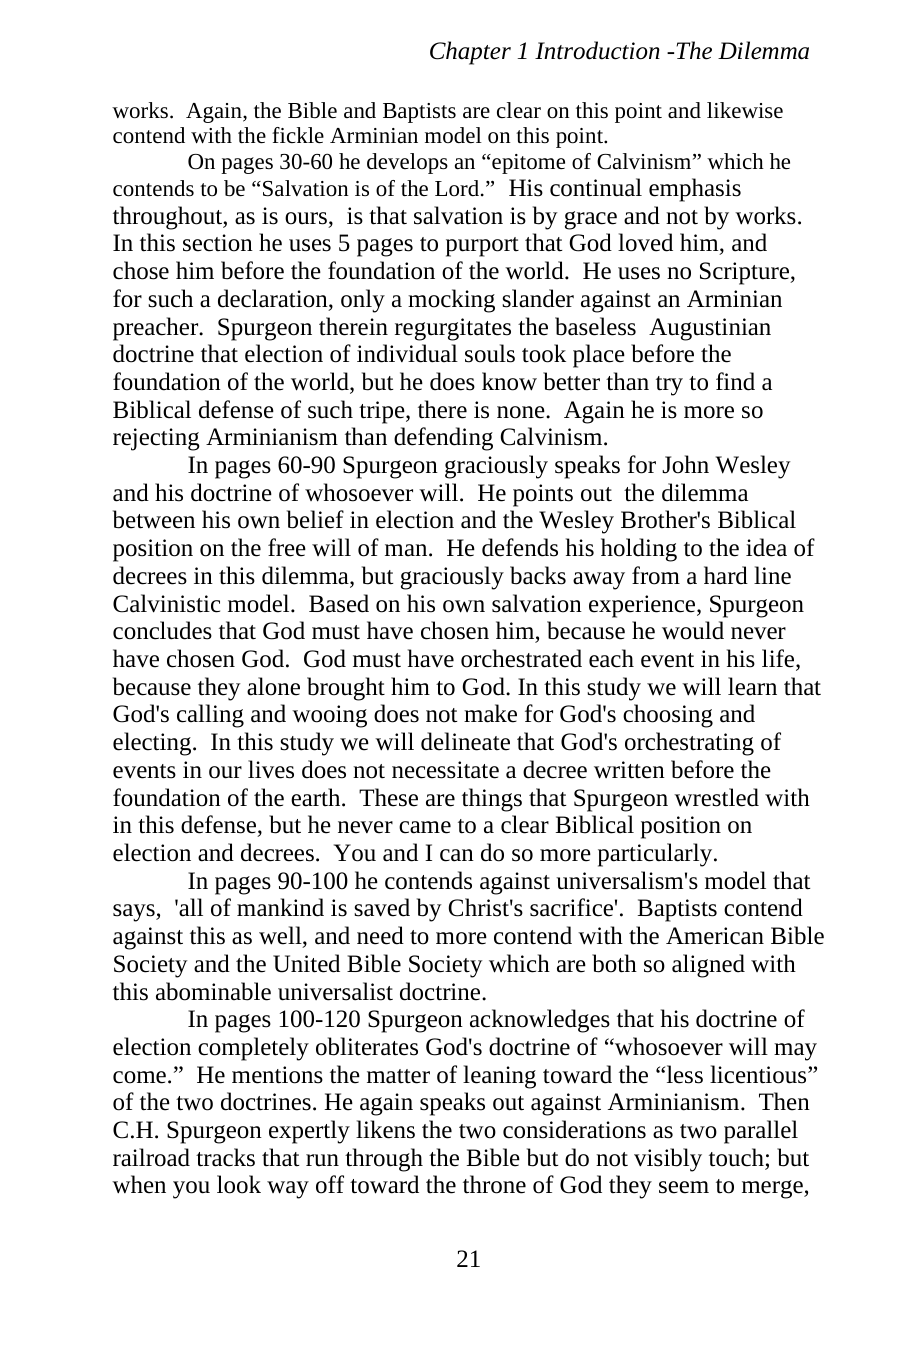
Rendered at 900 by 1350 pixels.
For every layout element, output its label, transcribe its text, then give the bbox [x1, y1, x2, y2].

text In pages 60-90 Spurgeon graciously speaks for John Wesley and his doctrine of whosoever will. He points out the dilemma between his own belief in election and the Wesley Brother's Biblical position on the free will of man. He defends his holding to the idea of decrees in this dilemma, but graciously backs away from a hard line Calvinistic model. Based on his own salvation experience, Spurgeon concludes that God must have chosen him, because he would never have chosen God. God must have orchestrated each event in his life, because they alone brought him to God. In this study we will learn that God's calling and wooing does not make for God's choosing and electing. In this study we will delineate that God's orchestrating of events in our lives does not necessitate a decree written before the foundation of the earth. These are things that Spurgeon wrestled with in this defense, but he never came to a clear Biblical position on election and decrees. You and I can do so more particularly. [112, 451, 825, 867]
text In pages 90-100 he contends against universalism's model that says, 'all of mankind is saved by Christ's sacrifice'. Baptists contend against this as well, and need to more contend with the American Bible Society and the United Bible Society which are both so aligned with this abominable universalist doctrine. [112, 867, 825, 1005]
text In pages 100-120 Spurgeon acknowledges that his doctrine of election completely obliterates God's doctrine of “whosoever will may come.” He mentions the matter of leaning toward the “less licentious” of the two doctrines. He again speaks out against Arminianism. Then C.H. Spurgeon expertly likens the two considerations as two parallel railroad tracks that run through the Bible but do not visibly touch; but when you look way off toward the throne of God they seem to merge, [112, 1005, 825, 1199]
text On pages 30-60 he develops an “epitome of Calvinism” which he contends to be “Salvation is of the Lord.” His continual emphasis throughout, as is ours, is that salvation is by grace and not by works. In this section he uses 5 pages to purport that God loved him, and chose him before the foundation of the world. He uses no Scripture, for such a declaration, only a mocking slander against an Arminian preacher. Spurgeon therein regurgitates the baseless Augustinian doctrine that election of individual souls took place before the foundation of the world, but he does know better than try to find a Biblical defense of such tripe, there is none. Again he is more so rejecting Arminianism than defending Calvinism. [112, 148, 825, 451]
text works. Again, the Bible and Baptists are clear on this point and likewise contend with the fickle Arminian model on this point. [112, 97, 825, 148]
